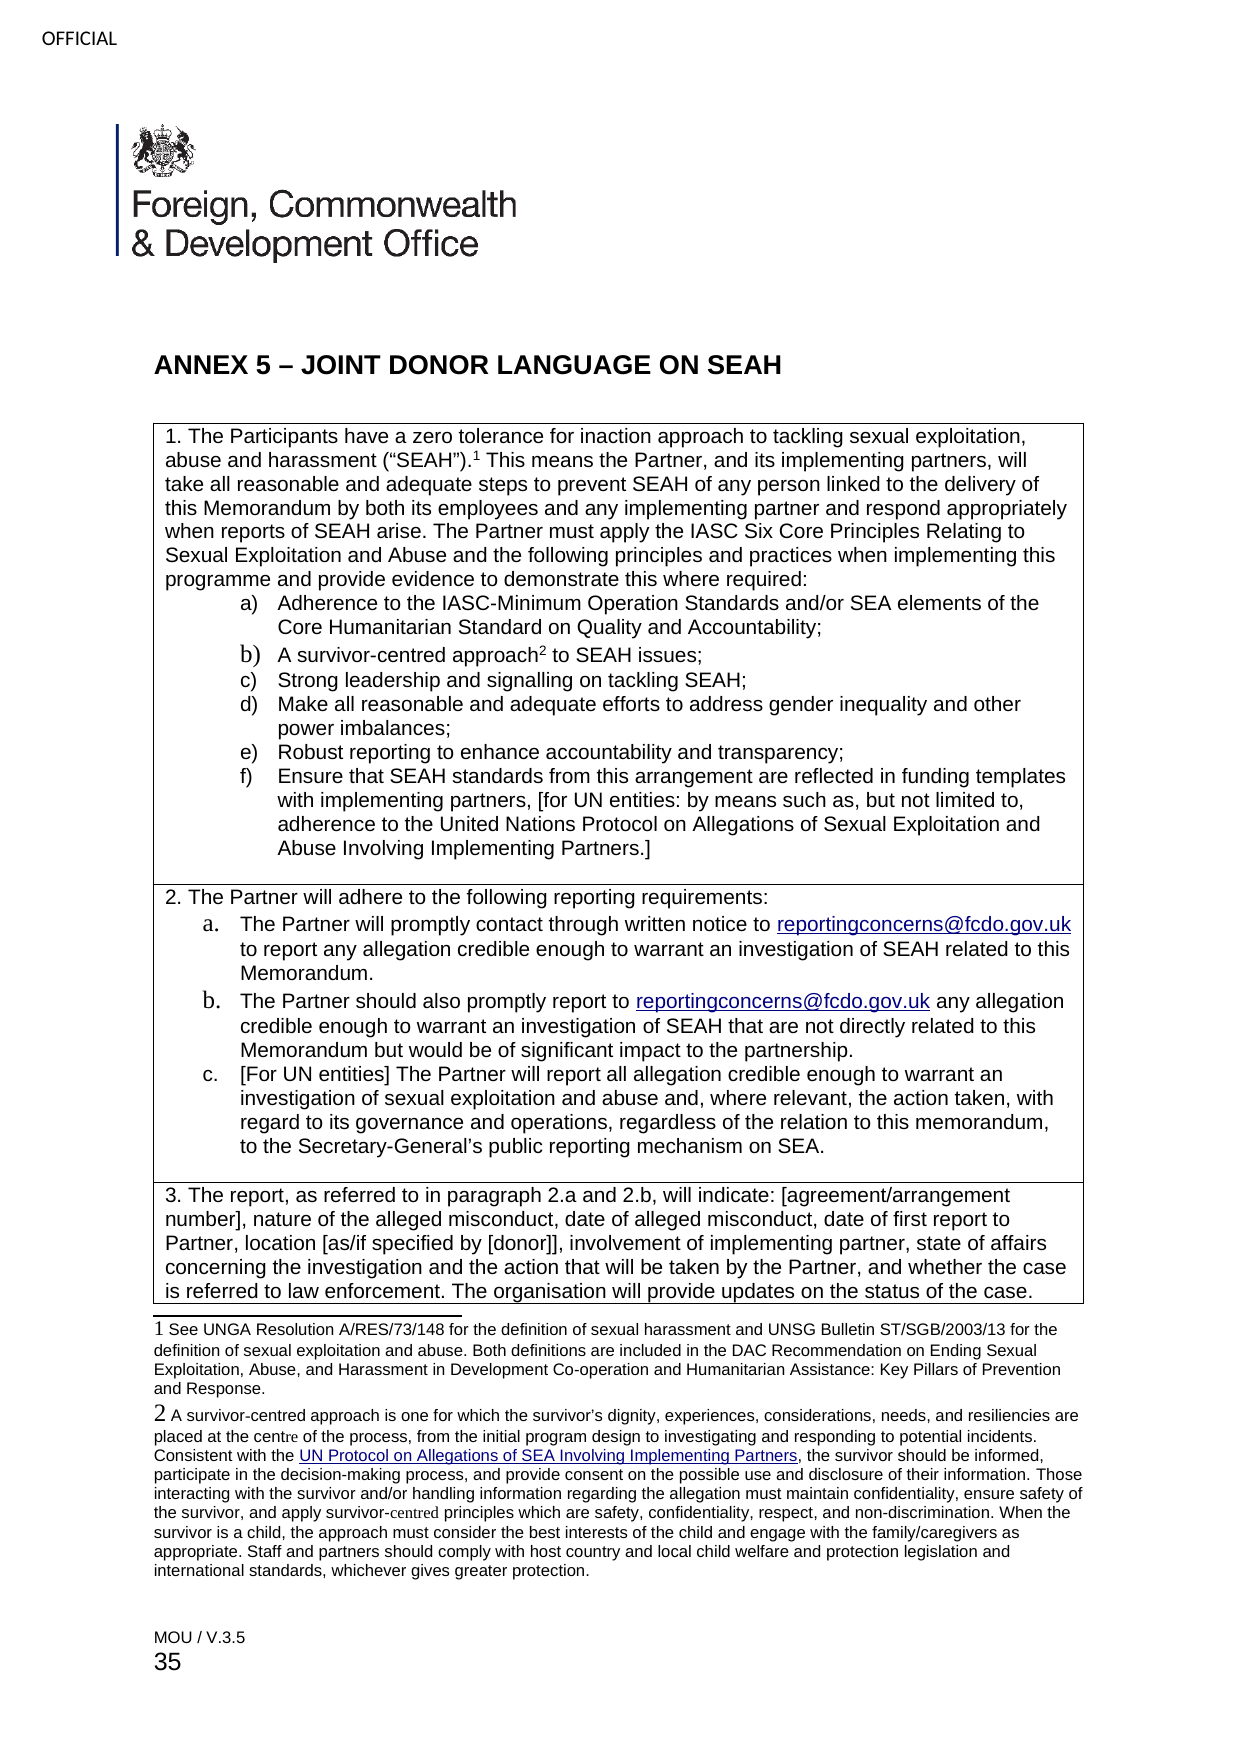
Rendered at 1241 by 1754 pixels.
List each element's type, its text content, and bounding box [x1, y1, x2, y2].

table_cell 2. The Partner will adhere to the following reporting requirements: The Partner will promptly contact through written notice to reportingconcerns@fcdo.gov.uk to report any allegation credible enough to warrant an investigation of SEAH related to this Memorandum. The Partner should also promptly report to reportingconcerns@fcdo.gov.uk any allegation credible enough to warrant an investigation of SEAH that are not directly related to this Memorandum but would be of significant impact to the partnership. [For UN entities] The Partner will report all allegation credible enough to warrant an investigation of sexual exploitation and abuse and, where relevant, the action taken, with regard to its governance and operations, regardless of the relation to this memorandum, to the Secretary-General’s public reporting mechanism on SEA. [154, 885, 1083, 1182]
table_header 1. The Participants have a zero tolerance for inaction approach to tackling sexual exploitation, abuse and harassment (“SEAH”). This means the Partner, and its implementing partners, will take all reasonable and adequate steps to prevent SEAH of any person linked to the delivery of this Memorandum by both its employees and any implementing partner and respond appropriately when reports of SEAH arise. The Partner must apply the IASC Six Core Principles Relating to Sexual Exploitation and Abuse and the following principles and practices when implementing this programme and provide evidence to demonstrate this where required: Adherence to the IASC-Minimum Operation Standards and/or SEA elements of the Core Humanitarian Standard on Quality and Accountability; A survivor-centred approach to SEAH issues; Strong leadership and signalling on tackling SEAH; Make all reasonable and adequate efforts to address gender inequality and other power imbalances; Robust reporting to enhance accountability and transparency; Ensure that SEAH standards from this arrangement are reflected in funding templates with implementing partners, [for UN entities: by means such as, but not limited to, adherence to the United Nations Protocol on Allegations of Sexual Exploitation and Abuse Involving Implementing Partners.] [154, 424, 1083, 883]
table_cell 3. The report, as referred to in paragraph 2.a and 2.b, will indicate: [agreement/arrangement number], nature of the alleged misconduct, date of alleged misconduct, date of first report to Partner, location [as/if specified by [donor]], involvement of implementing partner, state of affairs concerning the investigation and the action that will be taken by the Partner, and whether the case is referred to law enforcement. The organisation will provide updates on the status of the case. [154, 1183, 1083, 1302]
subtitle ANNEX 5 – JOINT DONOR LANGUAGE ON SEAH [153, 349, 1087, 380]
